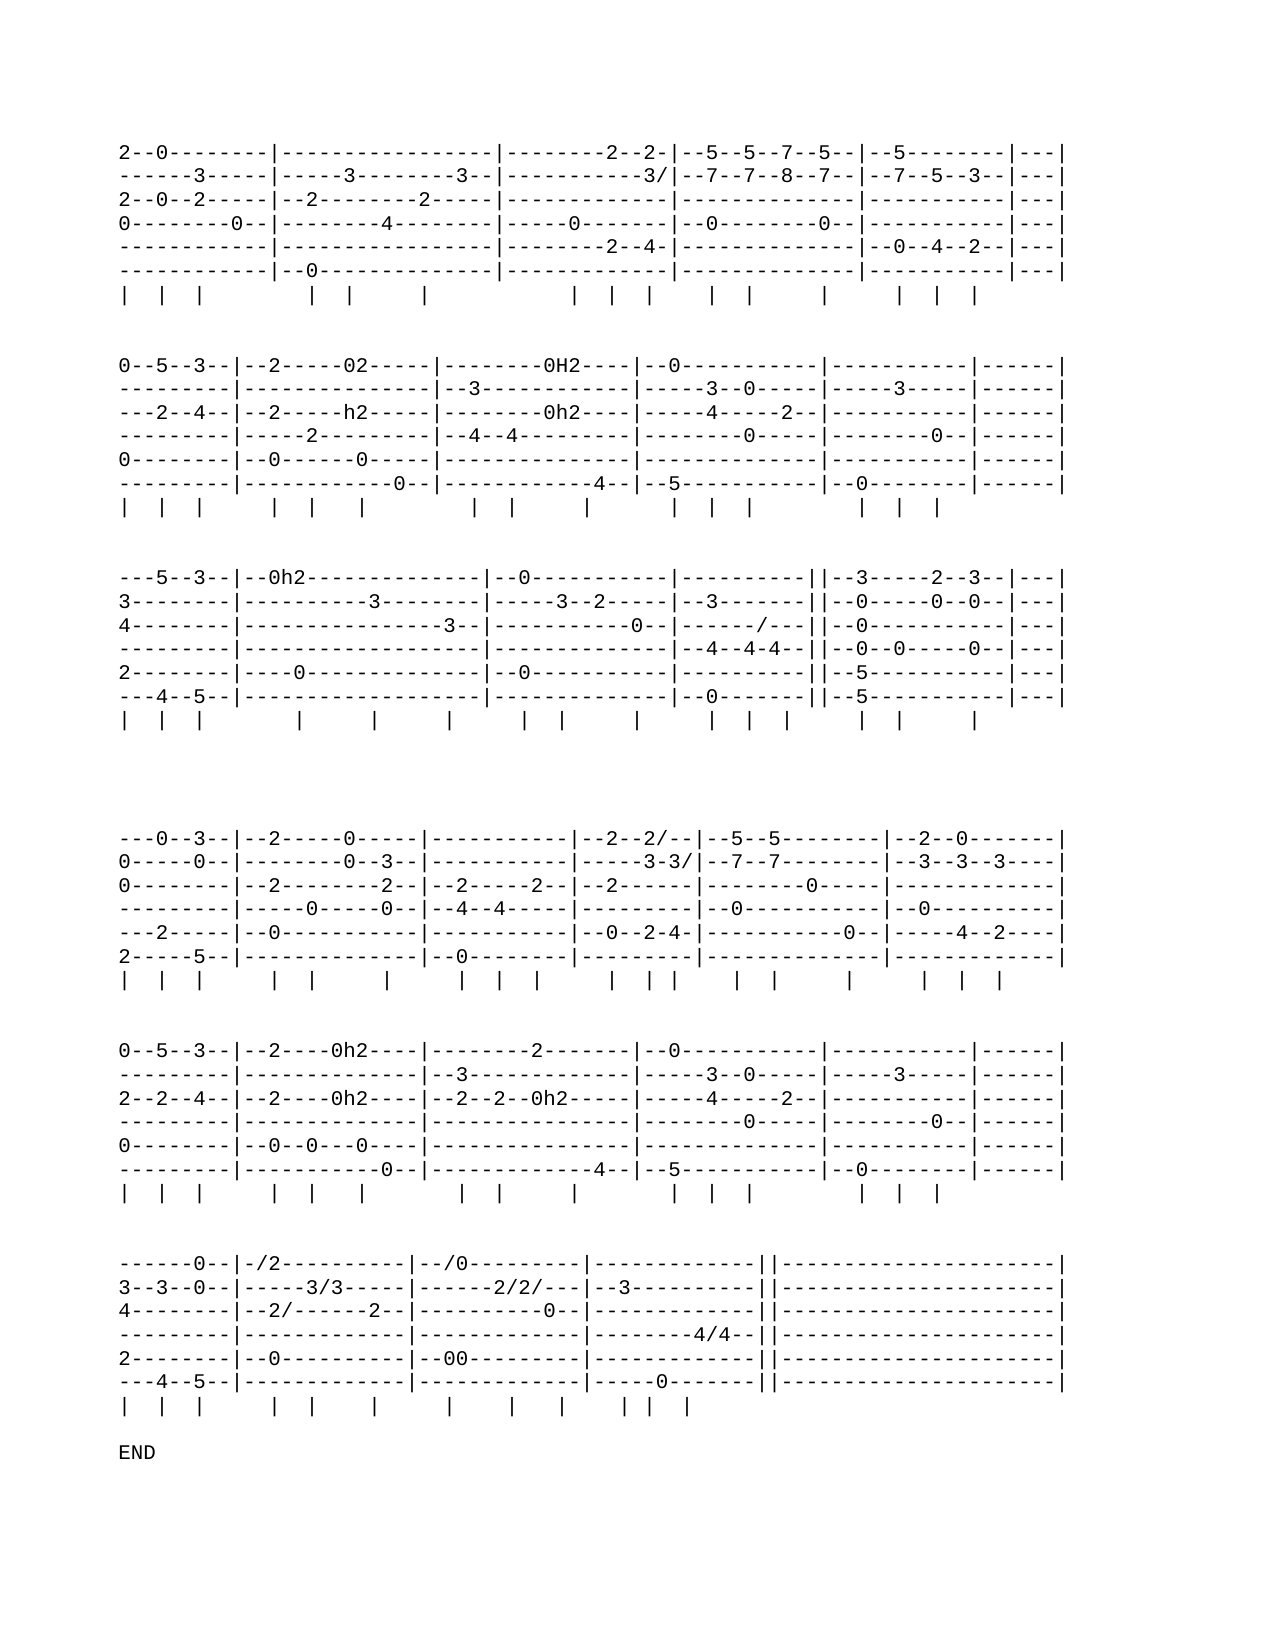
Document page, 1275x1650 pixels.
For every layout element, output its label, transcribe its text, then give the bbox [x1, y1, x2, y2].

text 0--------0--|--------4--------|-----0-------|--0--------0--|-----------|---| [118, 213, 1157, 236]
text 0--5--3--|--2-----02-----|--------0H2----|--0-----------|-----------|------| [118, 354, 1157, 378]
text 2--------|----0--------------|--0-----------|----------||--5-----------|---| [118, 662, 1157, 686]
text | | | | | | | | | | | | | | | [118, 284, 1157, 307]
text ------------|--0--------------|-------------|--------------|-----------|---| [118, 260, 1157, 284]
text ---4--5--|-------------|-------------|-----0-------||----------------------| [118, 1371, 1157, 1395]
text ---------|--------------|----------------|--------0-----|--------0--|------| [118, 1111, 1157, 1135]
text 0--------|--0------0-----|---------------|--------------|-----------|------| [118, 449, 1157, 473]
text 4--------|----------------3--|-----------0--|------/---||--0-----------|---| [118, 615, 1157, 638]
text 0--------|--2--------2--|--2-----2--|--2------|--------0-----|-------------| [118, 875, 1157, 898]
text 4--------|--2/------2--|----------0--|-------------||----------------------| [118, 1300, 1157, 1324]
text ---5--3--|--0h2--------------|--0-----------|----------||--3-----2--3--|---| [118, 567, 1157, 591]
text 3--3--0--|-----3/3-----|------2/2/---|--3----------||----------------------| [118, 1277, 1157, 1300]
text 0--5--3--|--2----0h2----|--------2-------|--0-----------|-----------|------| [118, 1040, 1157, 1064]
text | | | | | | | | | | | | | | | [118, 709, 1157, 733]
text ---------|-----------0--|-------------4--|--5-----------|--0--------|------| [118, 1158, 1157, 1182]
text ---0--3--|--2-----0-----|-----------|--2--2/--|--5--5--------|--2--0-------| [118, 827, 1157, 851]
text | | | | | | | | | | | | | | | | | | [118, 969, 1157, 993]
text | | | | | | | | | | | | [118, 1395, 1157, 1419]
text ---------|-------------|-------------|--------4/4--||----------------------| [118, 1324, 1157, 1348]
text ------0--|-/2----------|--/0---------|-------------||----------------------| [118, 1253, 1157, 1277]
text 2--------|--0----------|--00---------|-------------||----------------------| [118, 1348, 1157, 1371]
text ---------|---------------|--3------------|-----3--0-----|-----3-----|------| [118, 378, 1157, 402]
text ---4--5--|-------------------|--------------|--0-------||--5-----------|---| [118, 686, 1157, 709]
text ---------|-------------------|--------------|--4--4-4--||--0--0-----0--|---| [118, 638, 1157, 662]
text ---------|-----2---------|--4--4---------|--------0-----|--------0--|------| [118, 426, 1157, 449]
text 0--------|--0--0---0----|----------------|--------------|-----------|------| [118, 1135, 1157, 1158]
text 0-----0--|--------0--3--|-----------|-----3-3/|--7--7--------|--3--3--3----| [118, 851, 1157, 875]
text 2--2--4--|--2----0h2----|--2--2--0h2-----|-----4-----2--|-----------|------| [118, 1088, 1157, 1111]
text | | | | | | | | | | | | | | | [118, 496, 1157, 520]
text | | | | | | | | | | | | | | | [118, 1182, 1157, 1206]
text 2--0--------|-----------------|--------2--2-|--5--5--7--5--|--5--------|---| [118, 142, 1157, 165]
text ---------|--------------|--3-------------|-----3--0-----|-----3-----|------| [118, 1064, 1157, 1088]
text ------3-----|-----3--------3--|-----------3/|--7--7--8--7--|--7--5--3--|---| [118, 165, 1157, 189]
text ------------|-----------------|--------2--4-|--------------|--0--4--2--|---| [118, 236, 1157, 260]
text 3--------|----------3--------|-----3--2-----|--3-------||--0-----0--0--|---| [118, 591, 1157, 615]
text ---2-----|--0-----------|-----------|--0--2-4-|-----------0--|-----4--2----| [118, 922, 1157, 946]
text END [118, 1442, 1157, 1466]
text ---------|------------0--|------------4--|--5-----------|--0--------|------| [118, 473, 1157, 496]
text ---2--4--|--2-----h2-----|--------0h2----|-----4-----2--|-----------|------| [118, 402, 1157, 426]
text 2-----5--|--------------|--0--------|---------|--------------|-------------| [118, 946, 1157, 969]
text 2--0--2-----|--2--------2-----|-------------|--------------|-----------|---| [118, 189, 1157, 213]
text ---------|-----0-----0--|--4--4-----|---------|--0-----------|--0----------| [118, 898, 1157, 922]
